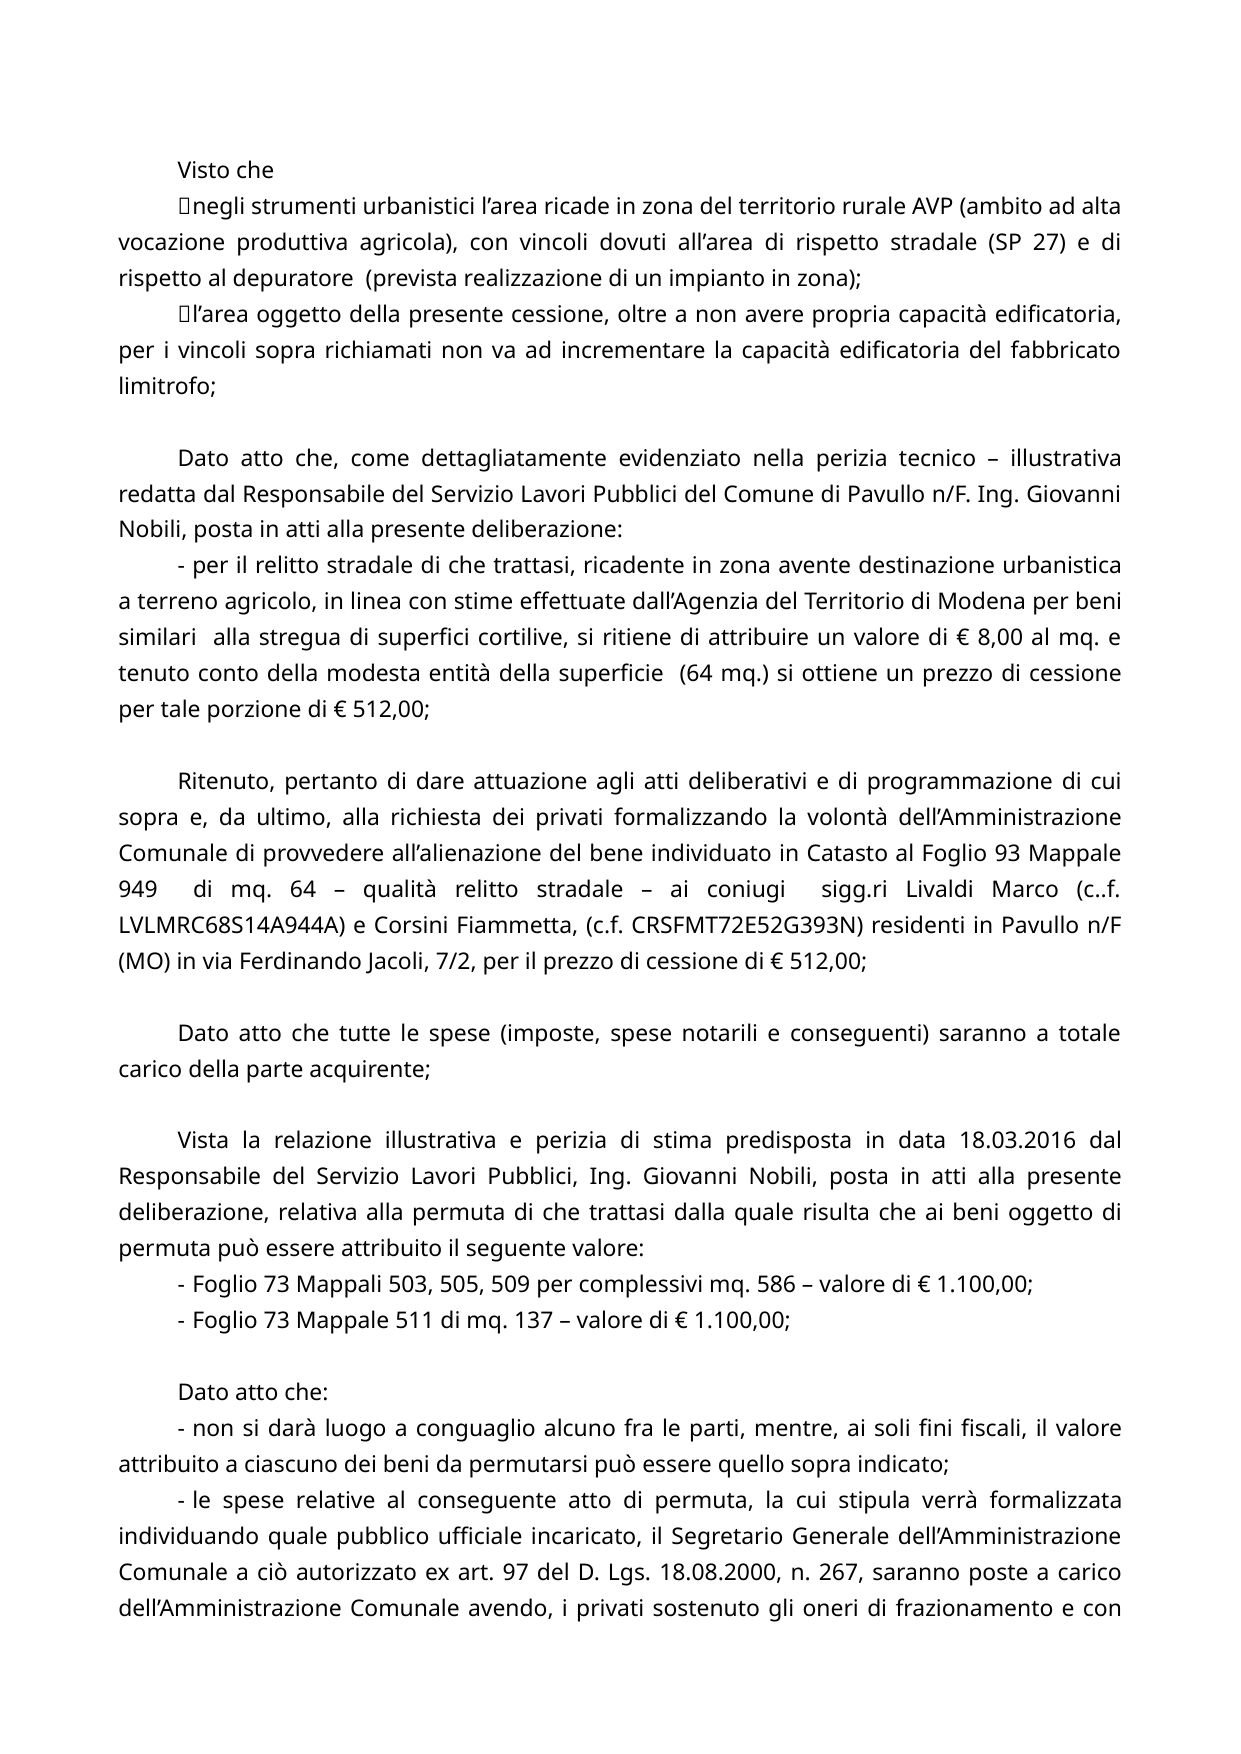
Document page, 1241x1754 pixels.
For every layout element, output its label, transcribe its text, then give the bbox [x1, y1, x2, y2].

text  l’area oggetto della presente cessione, oltre a non avere propria capacità edificatoria, per i vincoli sopra richiamati non va ad incrementare la capacità edificatoria del fabbricato limitrofo; [118, 298, 1123, 401]
text - Foglio 73 Mappale 511 di mq. 137 – valore di € 1.100,00; [118, 1304, 1123, 1335]
text - Foglio 73 Mappali 503, 505, 509 per complessivi mq. 586 – valore di € 1.100,00; [118, 1268, 1123, 1299]
text - per il relitto stradale di che trattasi, ricadente in zona avente destinazione urbanistica a terreno agricolo, in linea con stime effettuate dall’Agenzia del Territorio di Modena per beni similari alla stregua di superfici cortilive, si ritiene di attribuire un valore di € 8,00 al mq. e tenuto conto della modesta entità della superficie (64 mq.) si ottiene un prezzo di cessione per tale porzione di € 512,00; [118, 549, 1123, 724]
text Dato atto che, come dettagliatamente evidenziato nella perizia tecnico – illustrativa redatta dal Responsabile del Servizio Lavori Pubblici del Comune di Pavullo n/F. Ing. Giovanni Nobili, posta in atti alla presente deliberazione: [118, 442, 1123, 545]
text  negli strumenti urbanistici l’area ricade in zona del territorio rurale AVP (ambito ad alta vocazione produttiva agricola), con vincoli dovuti all’area di rispetto stradale (SP 27) e di rispetto al depuratore (prevista realizzazione di un impianto in zona); [118, 190, 1123, 293]
text Ritenuto, pertanto di dare attuazione agli atti deliberativi e di programmazione di cui sopra e, da ultimo, alla richiesta dei privati formalizzando la volontà dell’Amministrazione Comunale di provvedere all’alienazione del bene individuato in Catasto al Foglio 93 Mappale 949 di mq. 64 – qualità relitto stradale – ai coniugi sigg.ri Livaldi Marco (c..f. LVLMRC68S14A944A) e Corsini Fiammetta, (c.f. CRSFMT72E52G393N) residenti in Pavullo n/F (MO) in via Ferdinando Jacoli, 7/2, per il prezzo di cessione di € 512,00; [118, 765, 1123, 976]
text Visto che [118, 154, 1123, 185]
text - le spese relative al conseguente atto di permuta, la cui stipula verrà formalizzata individuando quale pubblico ufficiale incaricato, il Segretario Generale dell’Amministrazione Comunale a ciò autorizzato ex art. 97 del D. Lgs. 18.08.2000, n. 267, saranno poste a carico dell’Amministrazione Comunale avendo, i privati sostenuto gli oneri di frazionamento e con [118, 1484, 1123, 1623]
text - non si darà luogo a conguaglio alcuno fra le parti, mentre, ai soli fini fiscali, il valore attribuito a ciascuno dei beni da permutarsi può essere quello sopra indicato; [118, 1412, 1123, 1479]
text Dato atto che: [118, 1376, 1123, 1407]
text Dato atto che tutte le spese (imposte, spese notarili e conseguenti) saranno a totale carico della parte acquirente; [118, 1017, 1123, 1084]
text Vista la relazione illustrativa e perizia di stima predisposta in data 18.03.2016 dal Responsabile del Servizio Lavori Pubblici, Ing. Giovanni Nobili, posta in atti alla presente deliberazione, relativa alla permuta di che trattasi dalla quale risulta che ai beni oggetto di permuta può essere attribuito il seguente valore: [118, 1124, 1123, 1263]
